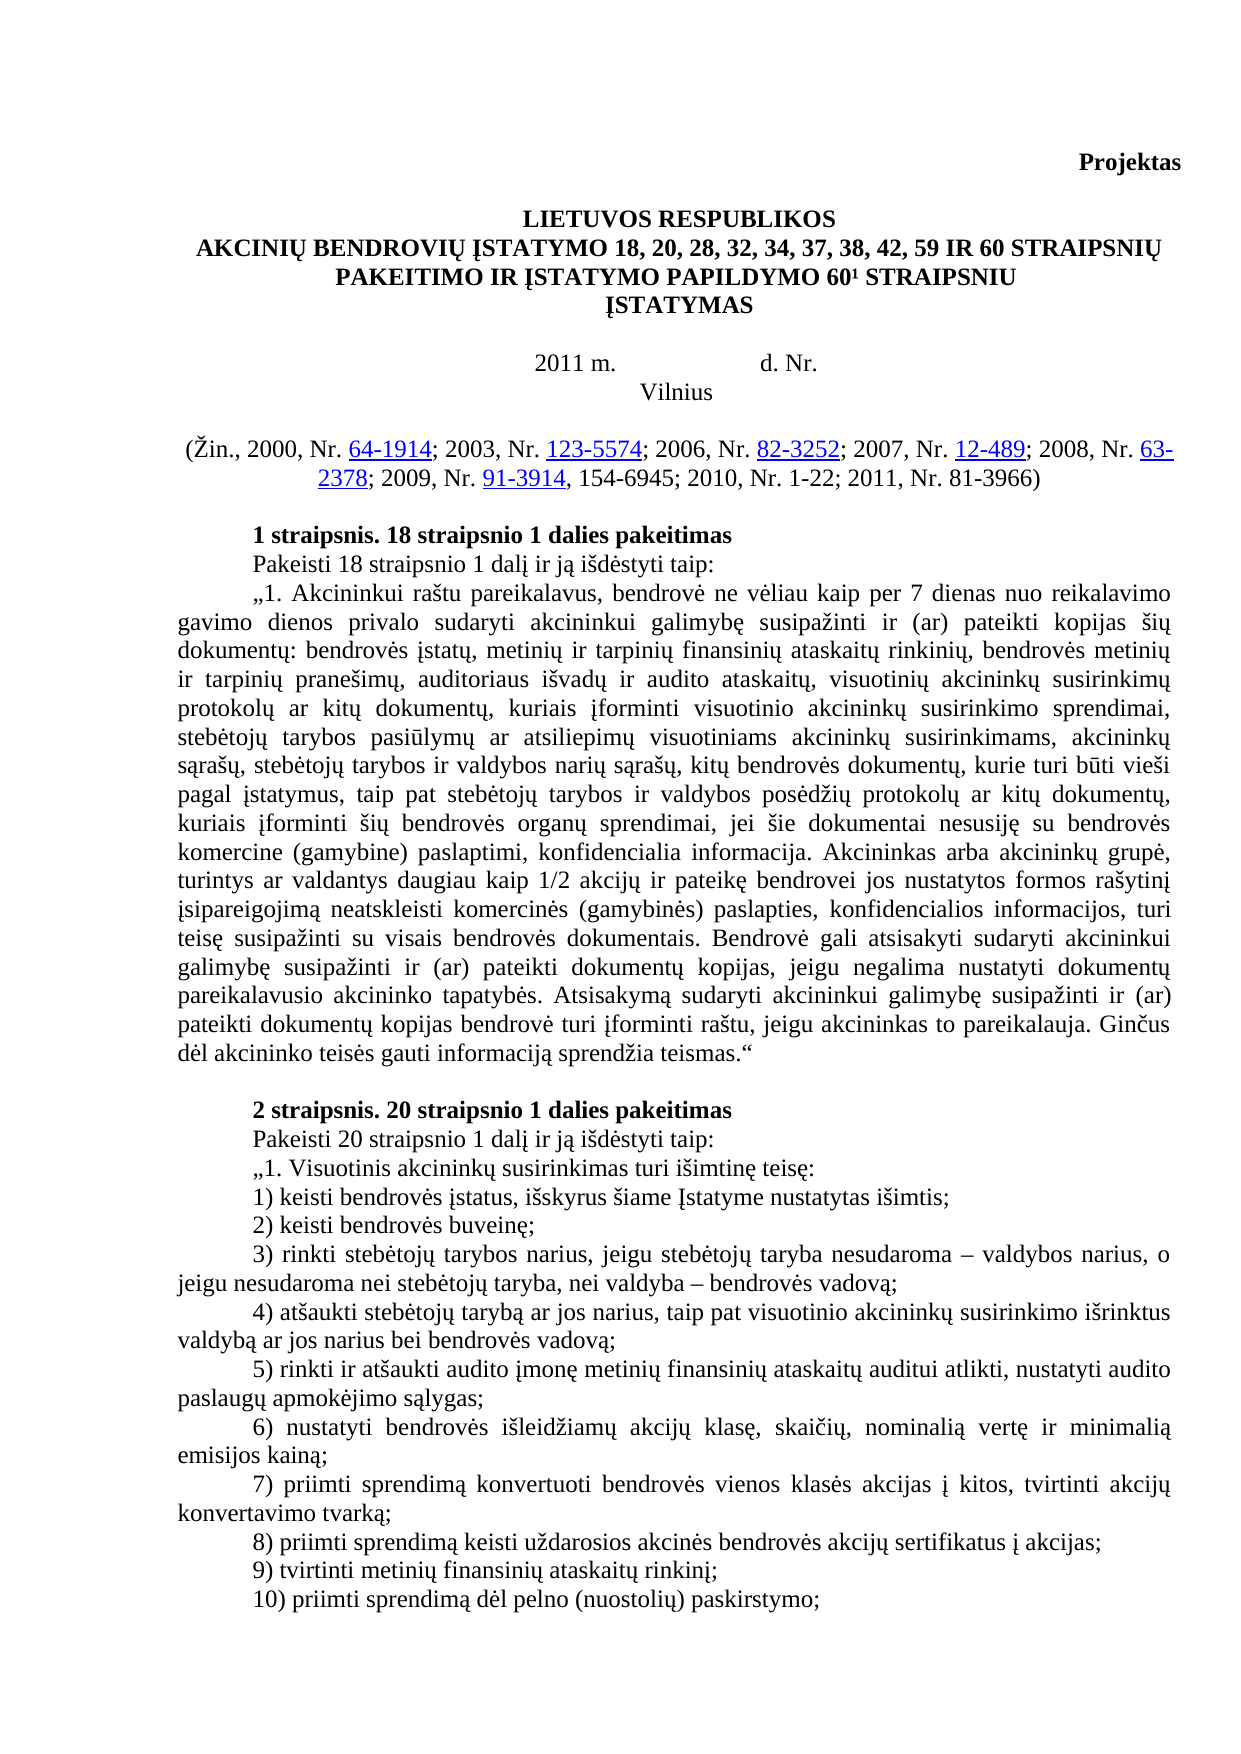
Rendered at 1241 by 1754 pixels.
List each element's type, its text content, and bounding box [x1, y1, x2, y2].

text 2 straipsnis. 20 straipsnio 1 dalies pakeitimas [177, 1096, 1172, 1124]
text 7) priimti sprendimą konvertuoti bendrovės vienos klasės akcijas į kitos, tvirtinti akcijų konvertavimo tvarką; [177, 1469, 1172, 1527]
text Vilnius [177, 377, 1181, 406]
text AKCINIŲ BENDROVIŲ ĮSTATYMO 18, 20, 28, 32, 34, 37, 38, 42, 59 IR 60 STRAIPSNIŲ PAKEITIMO IR ĮSTATYMO PAPILDYMO 60¹ STRAIPSNIU [177, 233, 1181, 291]
text ĮSTATYMAS [177, 291, 1181, 319]
text 5) rinkti ir atšaukti audito įmonę metinių finansinių ataskaitų auditui atlikti, nustatyti audito paslaugų apmokėjimo sąlygas; [177, 1354, 1172, 1412]
text 1 straipsnis. 18 straipsnio 1 dalies pakeitimas [177, 521, 1181, 549]
text „1. Akcininkui raštu pareikalavus, bendrovė ne vėliau kaip per 7 dienas nuo reikalavimo gavimo dienos privalo sudaryti akcininkui galimybę susipažinti ir (ar) pateikti kopijas šių dokumentų: bendrovės įstatų, metinių ir tarpinių finansinių ataskaitų rinkinių, bendrovės metinių ir tarpinių pranešimų, auditoriaus išvadų ir audito ataskaitų, visuotinių akcininkų susirinkimų protokolų ar kitų dokumentų, kuriais įforminti visuotinio akcininkų susirinkimo sprendimai, stebėtojų tarybos pasiūlymų ar atsiliepimų visuotiniams akcininkų susirinkimams, akcininkų sąrašų, stebėtojų tarybos ir valdybos narių sąrašų, kitų bendrovės dokumentų, kurie turi būti vieši pagal įstatymus, taip pat stebėtojų tarybos ir valdybos posėdžių protokolų ar kitų dokumentų, kuriais įforminti šių bendrovės organų sprendimai, jei šie dokumentai nesusiję su bendrovės komercine (gamybine) paslaptimi, konfidencialia informacija. Akcininkas arba akcininkų grupė, turintys ar valdantys daugiau kaip 1/2 akcijų ir pateikę bendrovei jos nustatytos formos rašytinį įsipareigojimą neatskleisti komercinės (gamybinės) paslapties, konfidencialios informacijos, turi teisę susipažinti su visais bendrovės dokumentais. Bendrovė gali atsisakyti sudaryti akcininkui galimybę susipažinti ir (ar) pateikti dokumentų kopijas, jeigu negalima nustatyti dokumentų pareikalavusio akcininko tapatybės. Atsisakymą sudaryti akcininkui galimybę susipažinti ir (ar) pateikti dokumentų kopijas bendrovė turi įforminti raštu, jeigu akcininkas to pareikalauja. Ginčus dėl akcininko teisės gauti informaciją sprendžia teismas.“ [177, 578, 1172, 1067]
text 4) atšaukti stebėtojų tarybą ar jos narius, taip pat visuotinio akcininkų susirinkimo išrinktus valdybą ar jos narius bei bendrovės vadovą; [177, 1297, 1172, 1354]
text 6) nustatyti bendrovės išleidžiamų akcijų klasę, skaičių, nominalią vertę ir minimalią emisijos kainą; [177, 1412, 1172, 1469]
text Pakeisti 18 straipsnio 1 dalį ir ją išdėstyti taip: [177, 549, 1181, 578]
text 1) keisti bendrovės įstatus, išskyrus šiame Įstatyme nustatytas išimtis; [177, 1182, 1172, 1211]
text 9) tvirtinti metinių finansinių ataskaitų rinkinį; [177, 1556, 1172, 1584]
text „1. Visuotinis akcininkų susirinkimas turi išimtinę teisę: [177, 1153, 1172, 1182]
text 2011 m. d. Nr. [177, 348, 1181, 377]
text 8) priimti sprendimą keisti uždarosios akcinės bendrovės akcijų sertifikatus į akcijas; [177, 1527, 1172, 1556]
text 3) rinkti stebėtojų tarybos narius, jeigu stebėtojų taryba nesudaroma – valdybos narius, o jeigu nesudaroma nei stebėtojų taryba, nei valdyba – bendrovės vadovą; [177, 1239, 1172, 1297]
text Pakeisti 20 straipsnio 1 dalį ir ją išdėstyti taip: [177, 1124, 1172, 1153]
text 10) priimti sprendimą dėl pelno (nuostolių) paskirstymo; [177, 1584, 1172, 1613]
text 2) keisti bendrovės buveinę; [177, 1211, 1172, 1239]
text (Žin., 2000, Nr. 64-1914; 2003, Nr. 123-5574; 2006, Nr. 82-3252; 2007, Nr. 12-489; 2008, Nr. 63-2378; 2009, Nr. 91-3914, 154-6945; 2010, Nr. 1-22; 2011, Nr. 81-3966) [177, 434, 1181, 492]
text LIETUVOS RESPUBLIKOS [177, 204, 1181, 233]
text Projektas [852, 147, 1181, 176]
